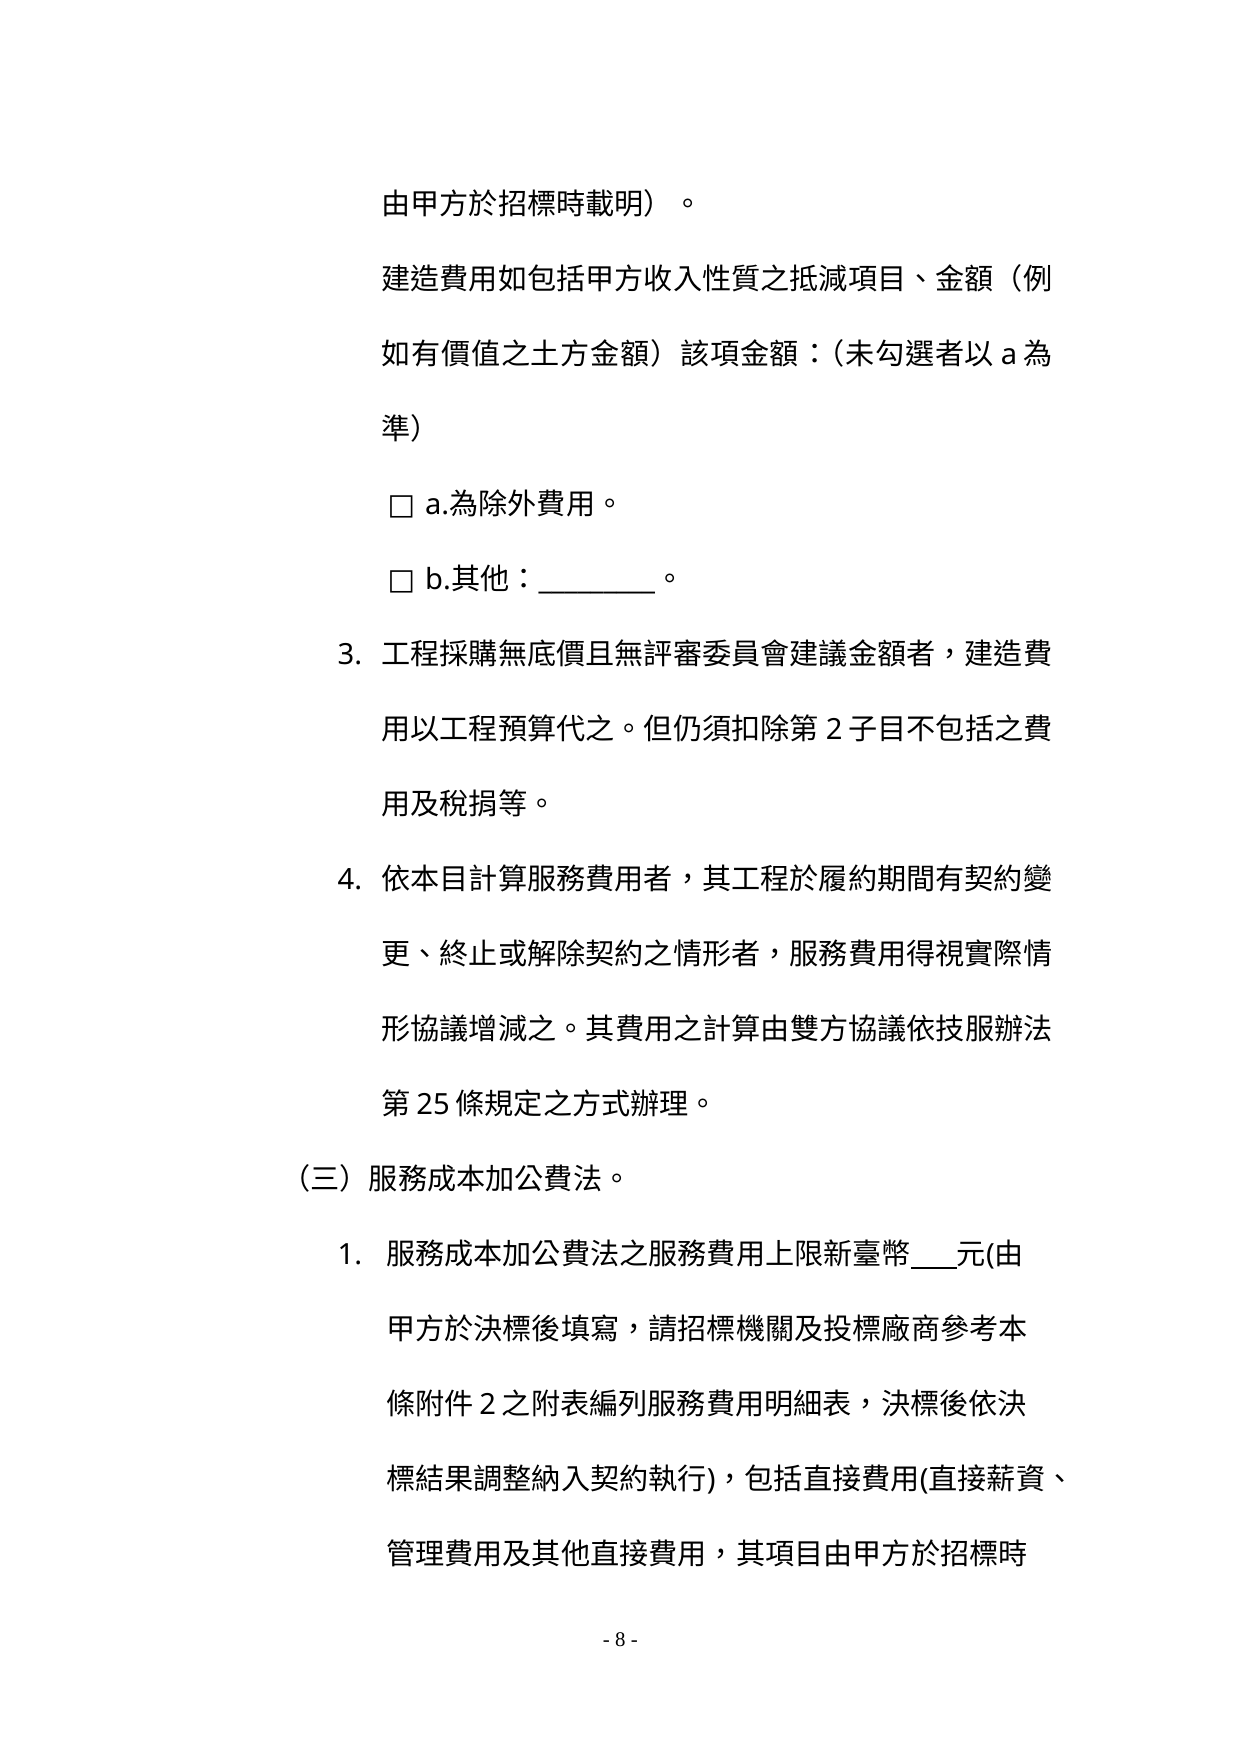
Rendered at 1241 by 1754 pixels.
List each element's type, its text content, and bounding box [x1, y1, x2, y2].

text 建造費用如包括甲方收入性質之抵減項目、金額（例如有價值之土方金額）該項金額：（未勾選者以a為準） [381, 239, 1053, 464]
list a.為除外費用。 [387, 464, 1053, 539]
list 建造費用，指經機關核定之工程採購底價金額或評審委員會建議金額。但不包括規費、規劃費、設計費、監造費、專案管理費、物價指數調整工程款、營業稅、土地及權利費用、法律費用、甲方所需工程管理費、承包商辦理工程之各項利息、保險費及 （其他除外費用；由甲方於招標時載明）。 [337, 164, 1053, 239]
list 服務成本加公費法之服務費用上限新臺幣 元(由甲方於決標後填寫，請招標機關及投標廠商參考本條附件2之附表編列服務費用明細表，決標後依決標結果調整納入契約執行)，包括直接費用(直接薪資、管理費用及其他直接費用，其項目由甲方於招標時載明)、公費及營業稅。 [337, 1214, 1047, 1589]
list 依本目計算服務費用者，其工程於履約期間有契約變更、終止或解除契約之情形者，服務費用得視實際情形協議增減之。其費用之計算由雙方協議依技服辦法第25條規定之方式辦理。 [337, 839, 1053, 1139]
list b.其他：_________。 [387, 539, 1053, 614]
list 工程採購無底價且無評審委員會建議金額者，建造費用以工程預算代之。但仍須扣除第2子目不包括之費用及稅捐等。 [337, 614, 1053, 839]
text （三）服務成本加公費法。 [187, 1139, 1053, 1214]
